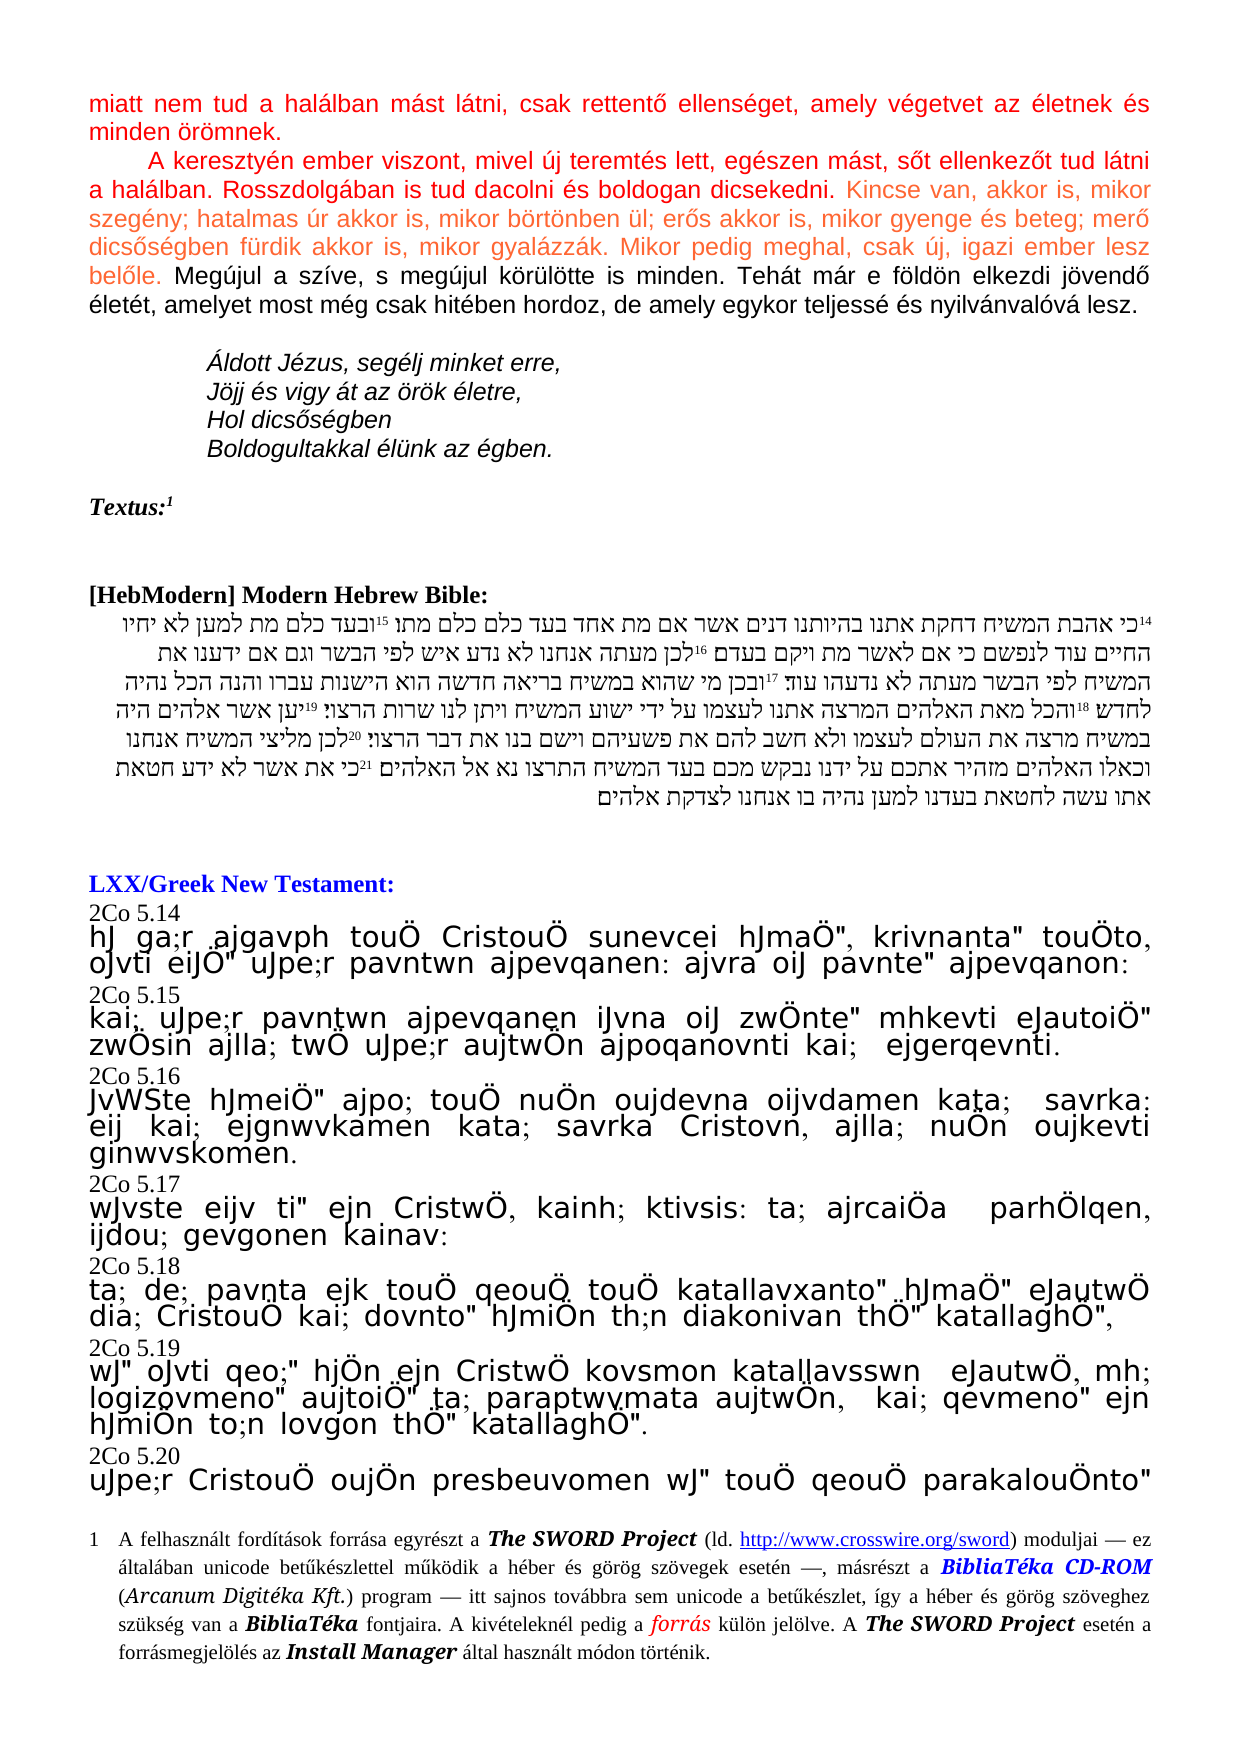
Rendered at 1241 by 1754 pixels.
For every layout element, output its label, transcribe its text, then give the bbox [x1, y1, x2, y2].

text 2Co 5.16 [88, 1061, 1152, 1090]
text wJ" oJvti qeo;" hjÖn ejn CristwÖ kovsmon katallavsswn eJautwÖ, mh; logizovmeno" aujtoiÖ" ta; paraptwvmata aujtwÖn, kai; qevmeno" ejn hJmiÖn to;n lovgon thÖ" katallaghÖ". [88, 1362, 1152, 1441]
text Textus: [88, 492, 1152, 521]
text Áldott Jézus, segélj minket erre, Jöjj és vigy át az örök életre, Hol dicsőségben Boldogultakkal élünk az égben. [207, 348, 1152, 463]
text 2Co 5.15 [88, 980, 1152, 1008]
text 2Co 5.14 [88, 898, 1152, 927]
text uJpe;r CristouÖ oujÖn presbeuvomen wJ" touÖ qeouÖ parakalouÖnto" di! hJmwÖn: deovmeqa uJpe;r CristouÖ, katallavghte twÖ qewÖ. [692, 1470, 1152, 1496]
text A keresztyén ember viszont, mivel új teremtés lett, egészen mást, sőt ellenkezőt tud látni a halálban. Rosszdolgában is tud dacolni és boldogan dicsekedni. Kincse van, akkor is, mikor szegény; hatalmas úr akkor is, mikor börtönben ül; erős akkor is, mikor gyenge és beteg; merő dicsőségben fürdik akkor is, mikor gyalázzák. Mikor pedig meghal, csak új, igazi ember lesz belőle. Megújul a szíve, s megújul körülötte is minden. Tehát már e földön elkezdi jövendő életét, amelyet most még csak hitében hordoz, de amely egykor teljessé és nyilvánvalóvá lesz. [88, 146, 1152, 318]
text miatt nem tud a halálban mást látni, csak rettentő ellenséget, amely végetvet az életnek és minden örömnek. [88, 88, 1152, 146]
text 2Co 5.19 [88, 1333, 1152, 1362]
text wJvste eijv ti" ejn CristwÖ, kainh; ktivsis: ta; ajrcaiÖa parhÖlqen, ijdou; gevgonen kainav: [88, 1198, 1152, 1251]
text uJpe;r CristouÖ oujÖn presbeuvomen wJ" touÖ qeouÖ parakalouÖnto" di! hJmwÖn: deovmeqa uJpe;r CristouÖ, katallavghte twÖ qewÖ. [109, 1470, 693, 1496]
text JvWSte hJmeiÖ" ajpo; touÖ nuÖn oujdevna oijvdamen kata; savrka: eij kai; ejgnwvkamen kata; savrka Cristovn, ajlla; nuÖn oujkevti ginwvskomen. [88, 1090, 1152, 1169]
text 2Co 5.20 [88, 1441, 1152, 1470]
text hJ ga;r ajgavph touÖ CristouÖ sunevcei hJmaÖ", krivnanta" touÖto, oJvti eiJÖ" uJpe;r pavntwn ajpevqanen: ajvra oiJ pavnte" ajpevqanon: [88, 927, 1152, 980]
text A felhasznált fordítások forrása egyrészt a The SWORD Project (ld. http://www.crosswire.org/sword) moduljai — ez általában unicode betűkészlettel működik a héber és görög szövegek esetén —, másrészt a BibliaTéka CD-ROM (Arcanum Digitéka Kft.) program — itt sajnos továbbra sem unicode a betűkészlet, így a héber és görög szöveghez szükség van a BibliaTéka fontjaira. A kivételeknél pedig a forrás külön jelölve. A The SWORD Project esetén a forrásmegjelölés az Install Manager által használt módon történik. [88, 1524, 1152, 1665]
text 2Co 5.18 [88, 1251, 1152, 1280]
text 2Co 5.17 [88, 1169, 1152, 1198]
text [HebModern] Modern Hebrew Bible: [88, 580, 1152, 609]
text 14כי אהבת המשיח דחקת אתנו בהיותנו דנים אשר אם מת אחד בעד כלם כלם מתו׃ 15ובעד כלם מת למען לא יחיו החיים עוד לנפשם כי אם לאשר מת ויקם בעדם׃ 16לכן מעתה אנחנו לא נדע איש לפי הבשר וגם אם ידענו את המשיח לפי הבשר מעתה לא נדעהו עוד׃ 17ובכן מי שהוא במשיח בריאה חדשה הוא הישנות עברו והנה הכל נהיה לחדש׃ 18והכל מאת האלהים המרצה אתנו לעצמו על ידי ישוע המשיח ויתן לנו שרות הרצוי׃ 19יען אשר אלהים היה במשיח מרצה את העולם לעצמו ולא חשב להם את פשעיהם וישם בנו את דבר הרצוי׃ 20לכן מליצי המשיח אנחנו וכאלו האלהים מזהיר אתכם על ידנו נבקש מכם בעד המשיח התרצו נא אל האלהים׃ 21כי את אשר לא ידע חטאת אתו עשה לחטאת בעדנו למען נהיה בו אנחנו לצדקת אלהים׃ [88, 609, 1152, 810]
text kai; uJpe;r pavntwn ajpevqanen iJvna oiJ zwÖnte" mhkevti eJautoiÖ" zwÖsin ajlla; twÖ uJpe;r aujtwÖn ajpoqanovnti kai; ejgerqevnti. [88, 1008, 1152, 1061]
text ta; de; pavnta ejk touÖ qeouÖ touÖ katallavxanto" hJmaÖ" eJautwÖ dia; CristouÖ kai; dovnto" hJmiÖn th;n diakonivan thÖ" katallaghÖ", [88, 1280, 1152, 1333]
text LXX/Greek New Testament: [88, 869, 1152, 898]
